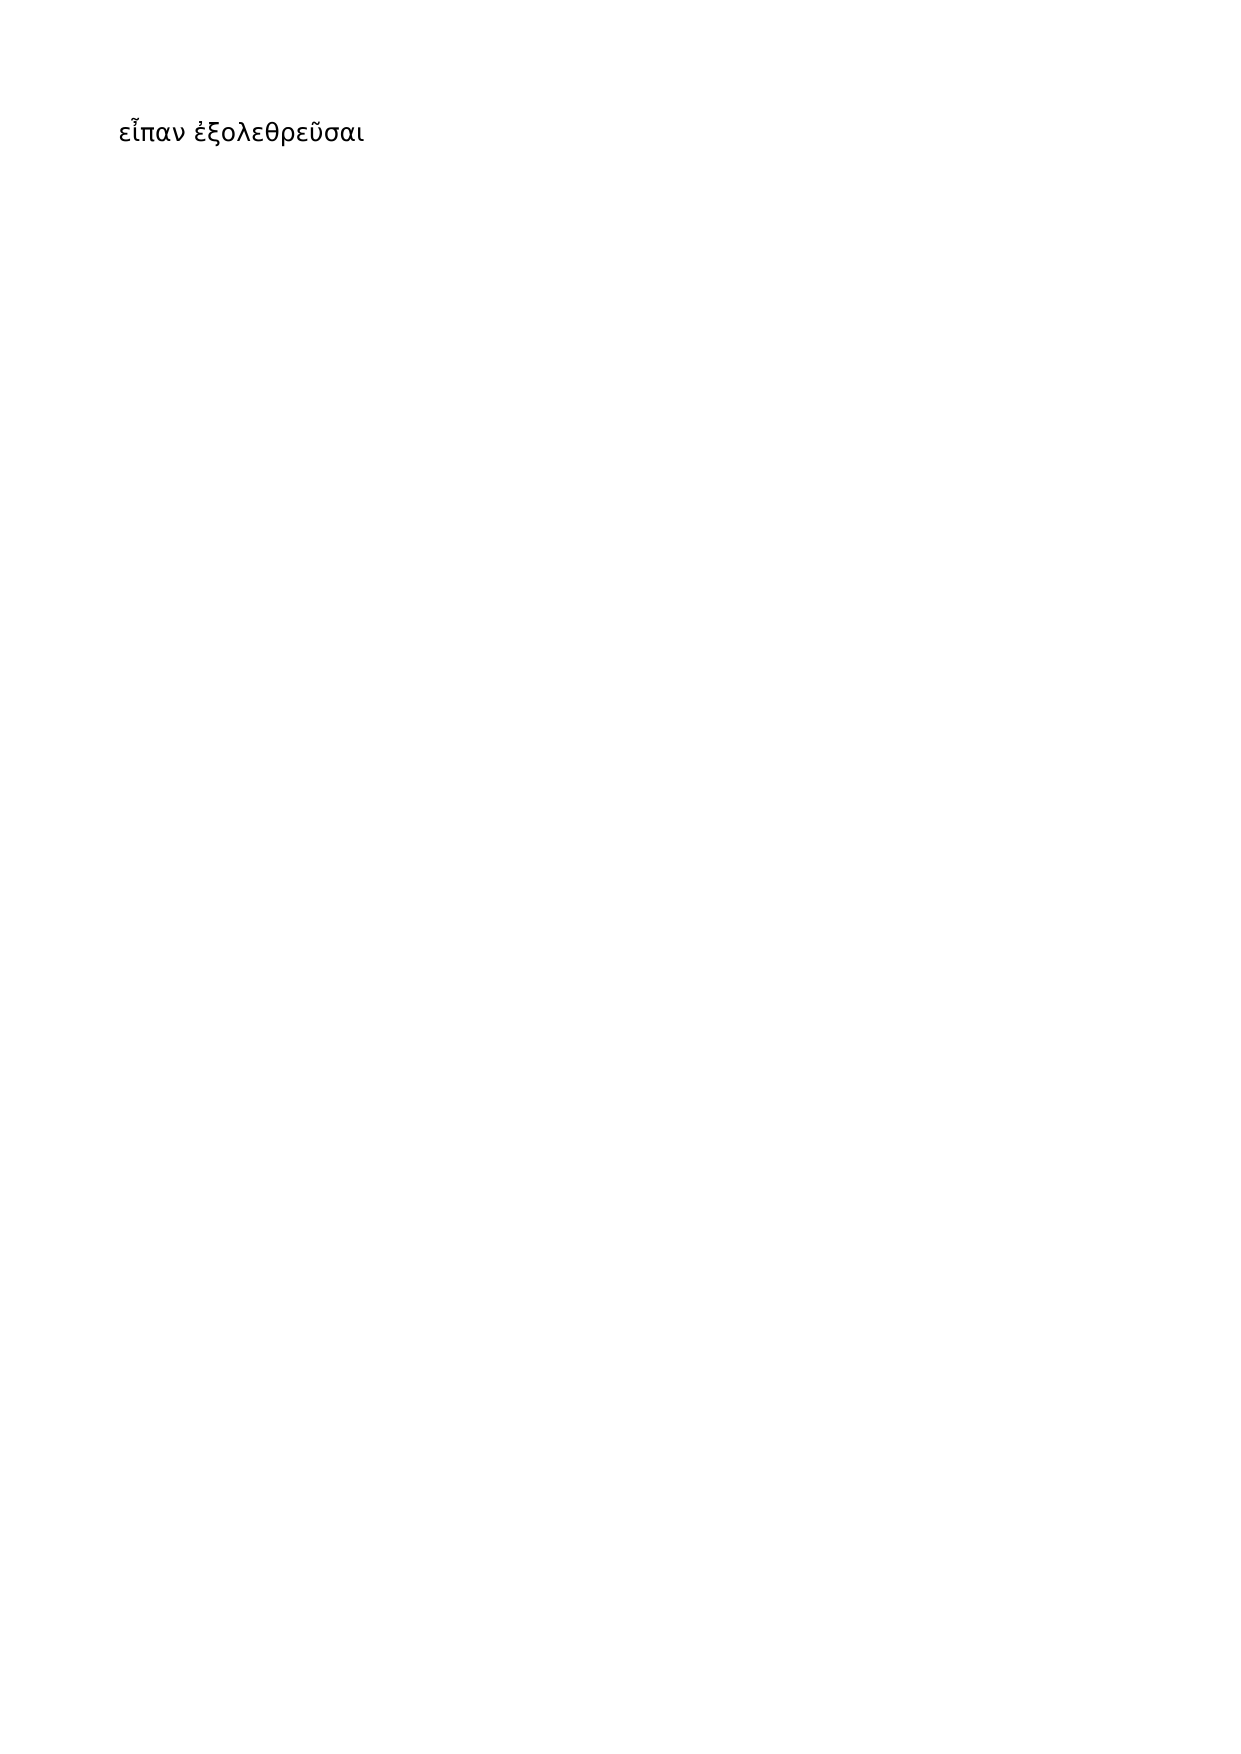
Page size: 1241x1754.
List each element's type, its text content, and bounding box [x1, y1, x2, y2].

text εἶπαν ἐξολεθρεῦσαι [118, 118, 1122, 147]
